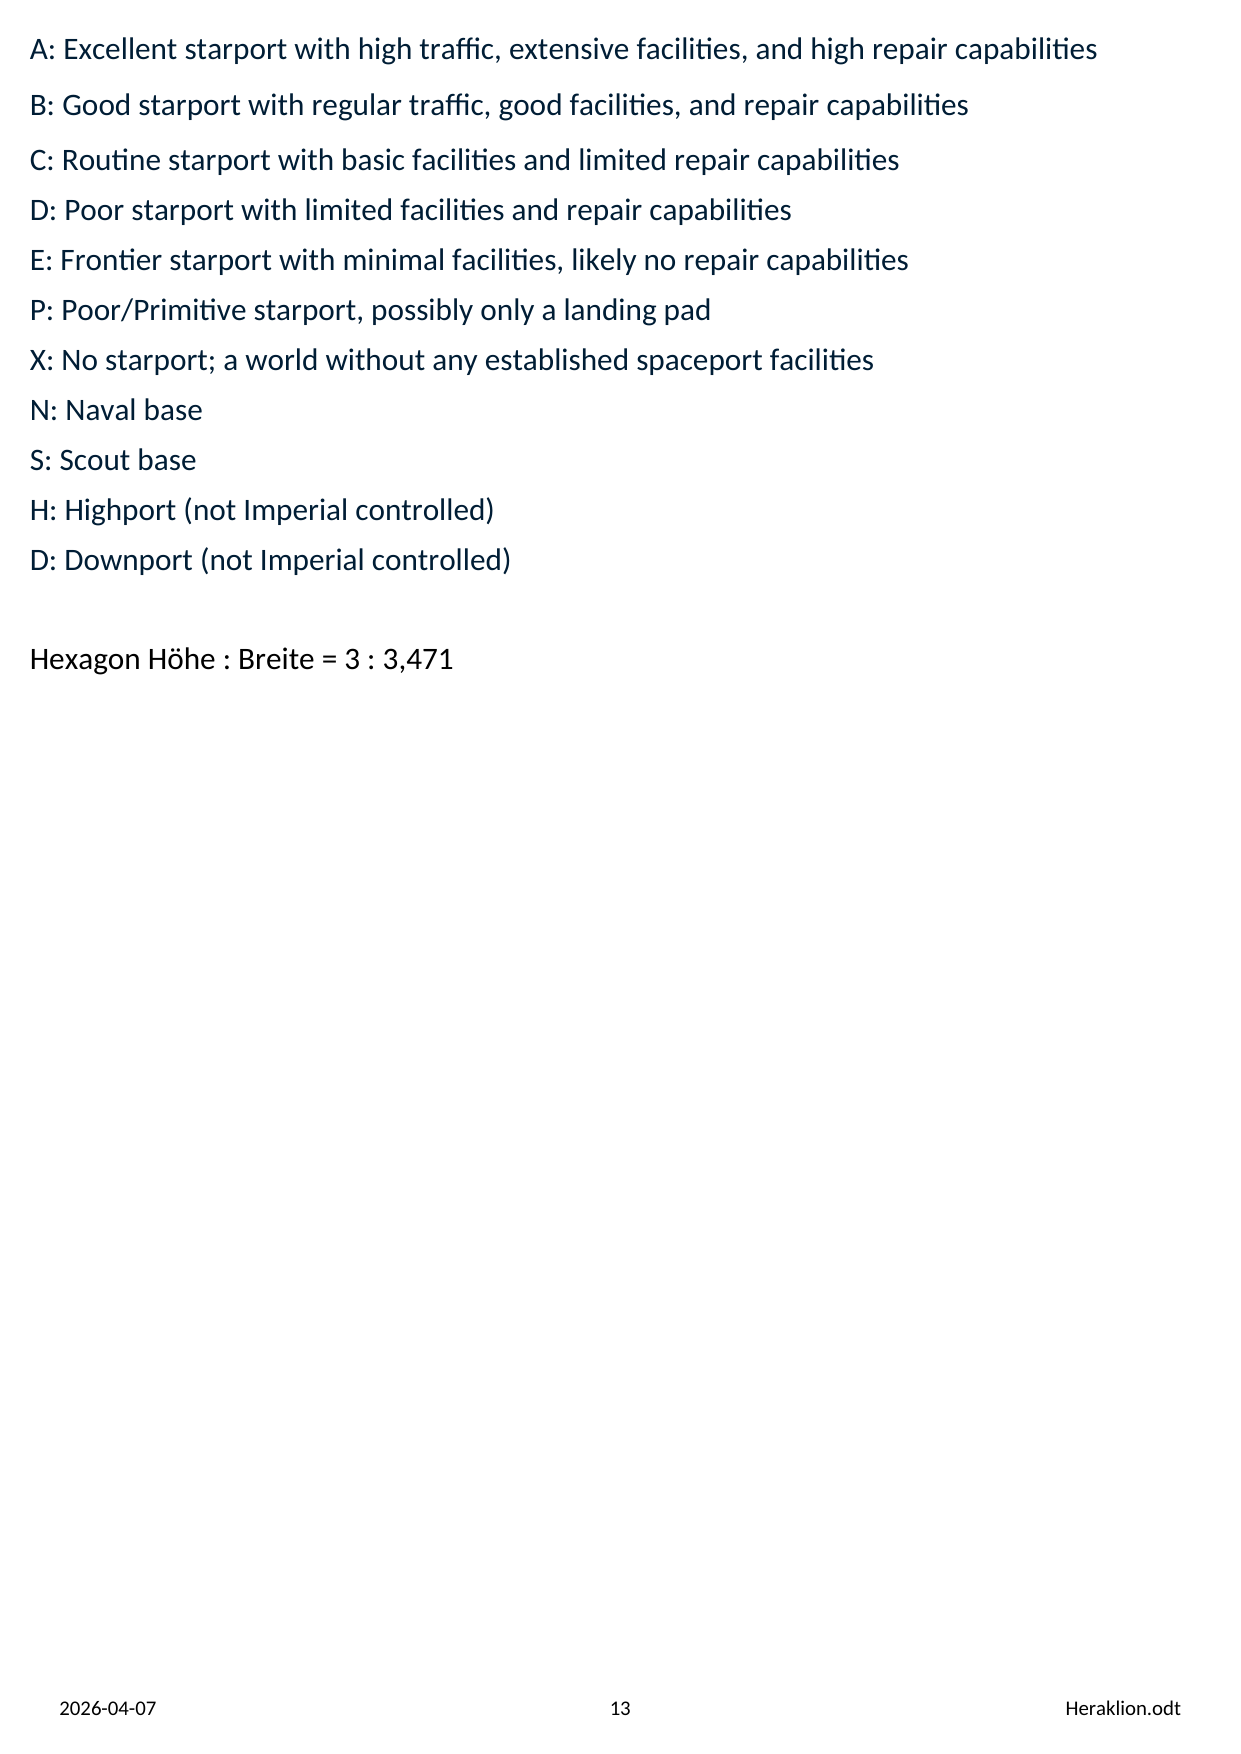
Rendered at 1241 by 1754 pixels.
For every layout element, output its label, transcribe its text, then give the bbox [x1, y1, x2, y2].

list N: Naval base [29, 390, 1211, 428]
list H: Highport (not Imperial controlled) [29, 490, 1211, 528]
list X: No starport; a world without any established spaceport facilities [29, 340, 1211, 378]
list D: Poor starport with limited facilities and repair capabilities [29, 190, 1211, 228]
list S: Scout base [29, 440, 1211, 478]
list D: Downport (not Imperial controlled) [29, 540, 1211, 578]
list E: Frontier starport with minimal facilities, likely no repair capabilities [29, 240, 1211, 278]
text Hexagon Höhe : Breite = 3 : 3,471 [29, 639, 1211, 678]
list C: Routine starport with basic facilities and limited repair capabilities [29, 141, 1211, 179]
text A: Excellent starport with high traffic, extensive facilities, and high repair capabilities [29, 29, 1211, 68]
list P: Poor/Primitive starport, possibly only a landing pad [29, 290, 1211, 328]
text B: Good starport with regular traffic, good facilities, and repair capabilities [29, 85, 1211, 123]
